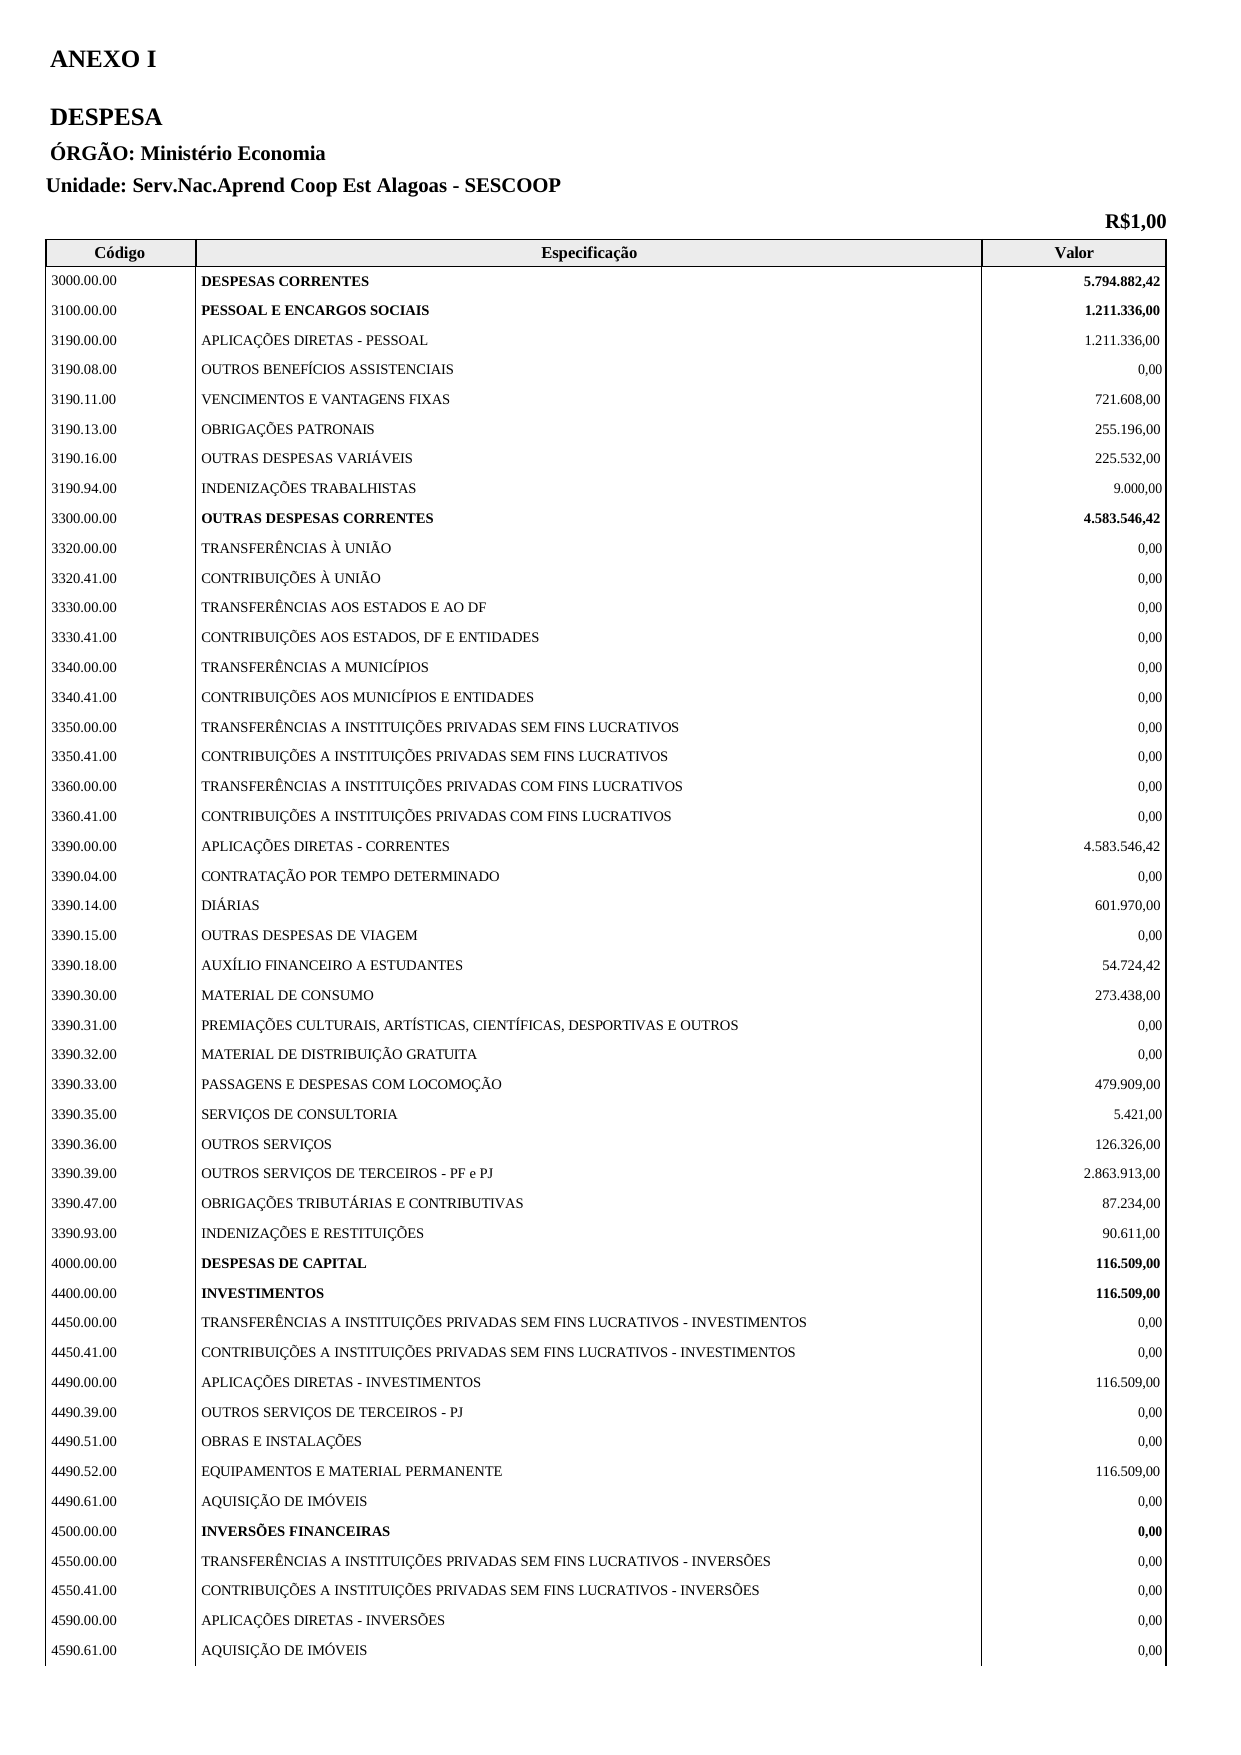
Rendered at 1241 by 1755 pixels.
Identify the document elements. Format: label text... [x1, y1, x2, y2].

table_cell 116.509,00 [982, 1249, 1165, 1279]
table_cell OBRIGAÇÕES PATRONAIS [196, 415, 981, 445]
table_cell 0,00 [982, 862, 1165, 891]
table_cell 4.583.546,42 [982, 832, 1165, 862]
table_cell 0,00 [982, 1428, 1165, 1457]
table_cell PASSAGENS E DESPESAS COM LOCOMOÇÃO [196, 1070, 981, 1100]
table_cell 3320.00.00 [46, 534, 195, 564]
table_cell 4550.00.00 [46, 1547, 195, 1576]
table_cell TRANSFERÊNCIAS À UNIÃO [196, 534, 981, 564]
table_cell OBRIGAÇÕES TRIBUTÁRIAS E CONTRIBUTIVAS [196, 1189, 981, 1219]
table_cell OUTROS SERVIÇOS [196, 1130, 981, 1159]
table_cell 0,00 [982, 1547, 1165, 1576]
table_cell APLICAÇÕES DIRETAS - PESSOAL [196, 326, 981, 355]
table_cell 3390.30.00 [46, 981, 195, 1011]
table_header Código [47, 240, 195, 266]
table_cell 273.438,00 [982, 981, 1165, 1011]
table_cell 3390.15.00 [46, 921, 195, 951]
table_cell CONTRATAÇÃO POR TEMPO DETERMINADO [196, 862, 981, 891]
table_cell INVESTIMENTOS [196, 1279, 981, 1309]
table_cell 3390.32.00 [46, 1040, 195, 1070]
table_cell 0,00 [982, 1517, 1165, 1547]
table_cell OUTROS SERVIÇOS DE TERCEIROS - PJ [196, 1398, 981, 1428]
table_cell 0,00 [982, 1309, 1165, 1338]
table_cell MATERIAL DE DISTRIBUIÇÃO GRATUITA [196, 1040, 981, 1070]
table_cell CONTRIBUIÇÕES A INSTITUIÇÕES PRIVADAS SEM FINS LUCRATIVOS - INVESTIMENTOS [196, 1338, 981, 1368]
table_cell INDENIZAÇÕES E RESTITUIÇÕES [196, 1219, 981, 1249]
table_cell 0,00 [982, 743, 1165, 772]
table_cell 3190.11.00 [46, 385, 195, 415]
table_cell SERVIÇOS DE CONSULTORIA [196, 1100, 981, 1130]
table_cell 3390.33.00 [46, 1070, 195, 1100]
table_cell 721.608,00 [982, 385, 1165, 415]
table_cell 9.000,00 [982, 475, 1165, 504]
table_cell 87.234,00 [982, 1189, 1165, 1219]
table_cell CONTRIBUIÇÕES A INSTITUIÇÕES PRIVADAS SEM FINS LUCRATIVOS - INVERSÕES [196, 1576, 981, 1606]
table_cell 0,00 [982, 921, 1165, 951]
table_cell DESPESAS CORRENTES [196, 267, 981, 296]
table_cell APLICAÇÕES DIRETAS - INVERSÕES [196, 1606, 981, 1636]
table_cell 3350.00.00 [46, 713, 195, 742]
table_cell 3350.41.00 [46, 743, 195, 772]
table_cell 3190.08.00 [46, 355, 195, 385]
table_cell APLICAÇÕES DIRETAS - CORRENTES [196, 832, 981, 862]
table_cell CONTRIBUIÇÕES A INSTITUIÇÕES PRIVADAS SEM FINS LUCRATIVOS [196, 743, 981, 772]
table_header Especificação [197, 240, 981, 266]
table_cell 3360.00.00 [46, 772, 195, 802]
table_cell CONTRIBUIÇÕES A INSTITUIÇÕES PRIVADAS COM FINS LUCRATIVOS [196, 802, 981, 832]
table_cell 0,00 [982, 594, 1165, 623]
table_cell 3000.00.00 [46, 267, 195, 296]
table_cell 5.794.882,42 [982, 267, 1165, 296]
table_cell 4490.52.00 [46, 1458, 195, 1487]
table_cell 4490.51.00 [46, 1428, 195, 1457]
table_cell 3190.94.00 [46, 475, 195, 504]
table_cell 3390.04.00 [46, 862, 195, 891]
table_cell INVERSÕES FINANCEIRAS [196, 1517, 981, 1547]
table_cell DESPESAS DE CAPITAL [196, 1249, 981, 1279]
table_cell 3390.00.00 [46, 832, 195, 862]
table_cell 116.509,00 [982, 1368, 1165, 1398]
table_cell 4400.00.00 [46, 1279, 195, 1309]
table_cell 4500.00.00 [46, 1517, 195, 1547]
table_cell 4000.00.00 [46, 1249, 195, 1279]
table_cell 0,00 [982, 653, 1165, 683]
table_cell CONTRIBUIÇÕES AOS MUNICÍPIOS E ENTIDADES [196, 683, 981, 713]
table_cell AQUISIÇÃO DE IMÓVEIS [196, 1636, 981, 1666]
table_cell OUTROS SERVIÇOS DE TERCEIROS - PF e PJ [196, 1160, 981, 1189]
table_cell 3340.41.00 [46, 683, 195, 713]
table_cell 4490.39.00 [46, 1398, 195, 1428]
table_cell 479.909,00 [982, 1070, 1165, 1100]
table_cell 4590.00.00 [46, 1606, 195, 1636]
table_cell 3360.41.00 [46, 802, 195, 832]
table_cell TRANSFERÊNCIAS A INSTITUIÇÕES PRIVADAS SEM FINS LUCRATIVOS - INVESTIMENTOS [196, 1309, 981, 1338]
table_cell 225.532,00 [982, 445, 1165, 474]
table_cell INDENIZAÇÕES TRABALHISTAS [196, 475, 981, 504]
table_cell 0,00 [982, 1606, 1165, 1636]
table_cell OUTRAS DESPESAS CORRENTES [196, 504, 981, 534]
table_cell OUTRAS DESPESAS VARIÁVEIS [196, 445, 981, 474]
table_cell 0,00 [982, 683, 1165, 713]
table_cell 0,00 [982, 1487, 1165, 1517]
table_cell 5.421,00 [982, 1100, 1165, 1130]
table_cell 3390.47.00 [46, 1189, 195, 1219]
table_cell 3190.16.00 [46, 445, 195, 474]
table_cell EQUIPAMENTOS E MATERIAL PERMANENTE [196, 1458, 981, 1487]
table_cell 0,00 [982, 1576, 1165, 1606]
table_cell TRANSFERÊNCIAS A INSTITUIÇÕES PRIVADAS COM FINS LUCRATIVOS [196, 772, 981, 802]
table_cell 4550.41.00 [46, 1576, 195, 1606]
table_cell 4590.61.00 [46, 1636, 195, 1666]
table_cell 3190.13.00 [46, 415, 195, 445]
table_cell CONTRIBUIÇÕES À UNIÃO [196, 564, 981, 593]
table_cell 0,00 [982, 1398, 1165, 1428]
table_cell TRANSFERÊNCIAS A INSTITUIÇÕES PRIVADAS SEM FINS LUCRATIVOS - INVERSÕES [196, 1547, 981, 1576]
table_cell 0,00 [982, 772, 1165, 802]
table_cell TRANSFERÊNCIAS A INSTITUIÇÕES PRIVADAS SEM FINS LUCRATIVOS [196, 713, 981, 742]
table_cell PREMIAÇÕES CULTURAIS, ARTÍSTICAS, CIENTÍFICAS, DESPORTIVAS E OUTROS [196, 1011, 981, 1040]
table_cell 3390.39.00 [46, 1160, 195, 1189]
table_cell 0,00 [982, 1338, 1165, 1368]
table_cell 1.211.336,00 [982, 296, 1165, 326]
table_cell 126.326,00 [982, 1130, 1165, 1159]
table_cell 3300.00.00 [46, 504, 195, 534]
table_cell OUTROS BENEFÍCIOS ASSISTENCIAIS [196, 355, 981, 385]
table_cell 0,00 [982, 1040, 1165, 1070]
table_cell 0,00 [982, 355, 1165, 385]
table_cell 3100.00.00 [46, 296, 195, 326]
table_cell 2.863.913,00 [982, 1160, 1165, 1189]
table_cell 4450.00.00 [46, 1309, 195, 1338]
table_cell 0,00 [982, 623, 1165, 653]
table_cell AUXÍLIO FINANCEIRO A ESTUDANTES [196, 951, 981, 981]
table_cell 3390.36.00 [46, 1130, 195, 1159]
table_cell TRANSFERÊNCIAS A MUNICÍPIOS [196, 653, 981, 683]
table_cell CONTRIBUIÇÕES AOS ESTADOS, DF E ENTIDADES [196, 623, 981, 653]
table_cell 0,00 [982, 1011, 1165, 1040]
table_cell TRANSFERÊNCIAS AOS ESTADOS E AO DF [196, 594, 981, 623]
table_cell 1.211.336,00 [982, 326, 1165, 355]
table_cell 4490.61.00 [46, 1487, 195, 1517]
table_cell 3390.35.00 [46, 1100, 195, 1130]
table_cell 255.196,00 [982, 415, 1165, 445]
table_cell 3390.14.00 [46, 891, 195, 921]
table_cell DIÁRIAS [196, 891, 981, 921]
table_cell 54.724,42 [982, 951, 1165, 981]
table_cell 0,00 [982, 802, 1165, 832]
table_cell 0,00 [982, 1636, 1165, 1666]
table_cell 116.509,00 [982, 1279, 1165, 1309]
table_cell 3390.18.00 [46, 951, 195, 981]
table_cell 3330.41.00 [46, 623, 195, 653]
table_cell 0,00 [982, 534, 1165, 564]
table_cell 3320.41.00 [46, 564, 195, 593]
table_cell 3330.00.00 [46, 594, 195, 623]
table_cell 90.611,00 [982, 1219, 1165, 1249]
table_cell 0,00 [982, 564, 1165, 593]
table_cell 4.583.546,42 [982, 504, 1165, 534]
table_cell AQUISIÇÃO DE IMÓVEIS [196, 1487, 981, 1517]
table_cell PESSOAL E ENCARGOS SOCIAIS [196, 296, 981, 326]
table_cell 3390.31.00 [46, 1011, 195, 1040]
table_header Valor [983, 240, 1165, 266]
table_cell 3190.00.00 [46, 326, 195, 355]
table_cell 601.970,00 [982, 891, 1165, 921]
table_cell MATERIAL DE CONSUMO [196, 981, 981, 1011]
table_cell 3340.00.00 [46, 653, 195, 683]
table_cell 0,00 [982, 713, 1165, 742]
table_cell 3390.93.00 [46, 1219, 195, 1249]
table_cell 116.509,00 [982, 1458, 1165, 1487]
table_cell VENCIMENTOS E VANTAGENS FIXAS [196, 385, 981, 415]
table_cell OUTRAS DESPESAS DE VIAGEM [196, 921, 981, 951]
table_cell OBRAS E INSTALAÇÕES [196, 1428, 981, 1457]
table_cell 4450.41.00 [46, 1338, 195, 1368]
table_cell APLICAÇÕES DIRETAS - INVESTIMENTOS [196, 1368, 981, 1398]
table_cell 4490.00.00 [46, 1368, 195, 1398]
